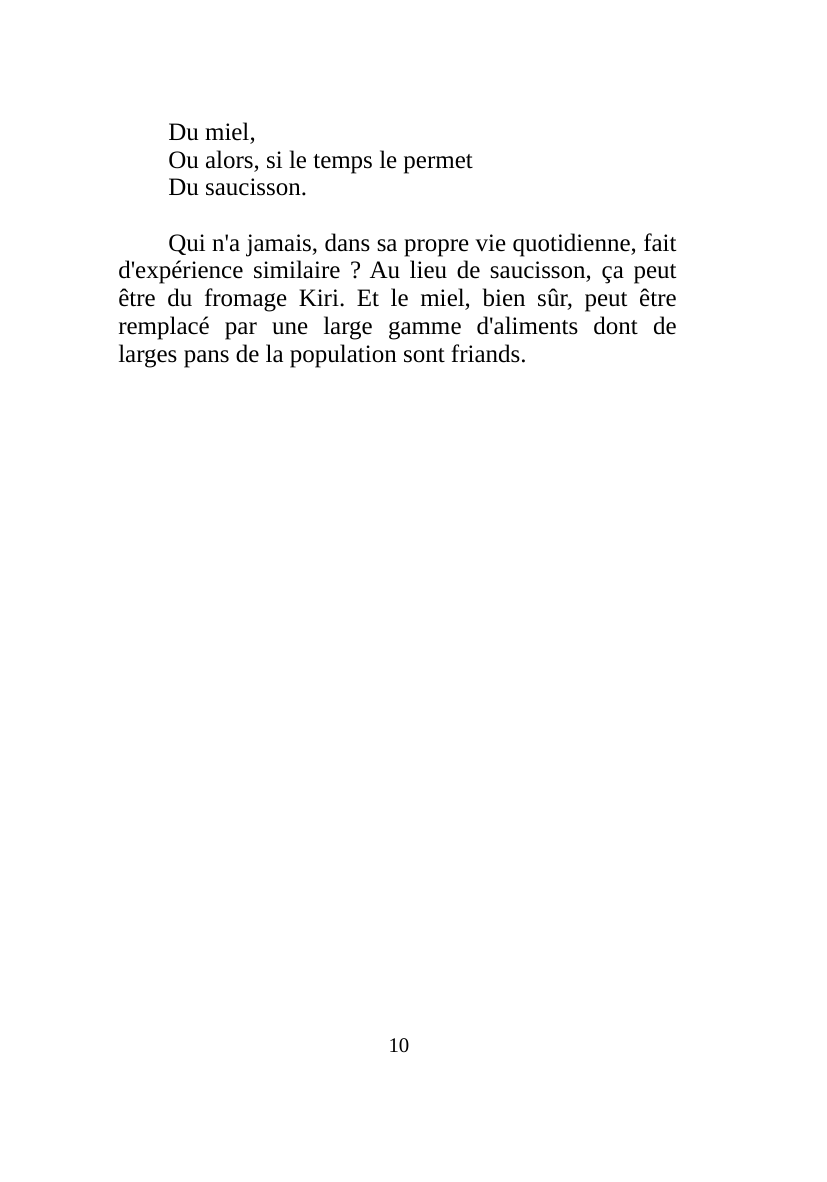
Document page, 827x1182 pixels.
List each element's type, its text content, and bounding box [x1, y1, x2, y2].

text Du miel, [118, 118, 677, 146]
text Qui n'a jamais, dans sa propre vie quotidienne, fait d'expérience similaire ? Au lieu de saucisson, ça peut être du fromage Kiri. Et le miel, bien sûr, peut être remplacé par une large gamme d'aliments dont de larges pans de la population sont friands. [118, 229, 677, 367]
text Du saucisson. [118, 173, 677, 201]
text Ou alors, si le temps le permet [118, 146, 677, 173]
